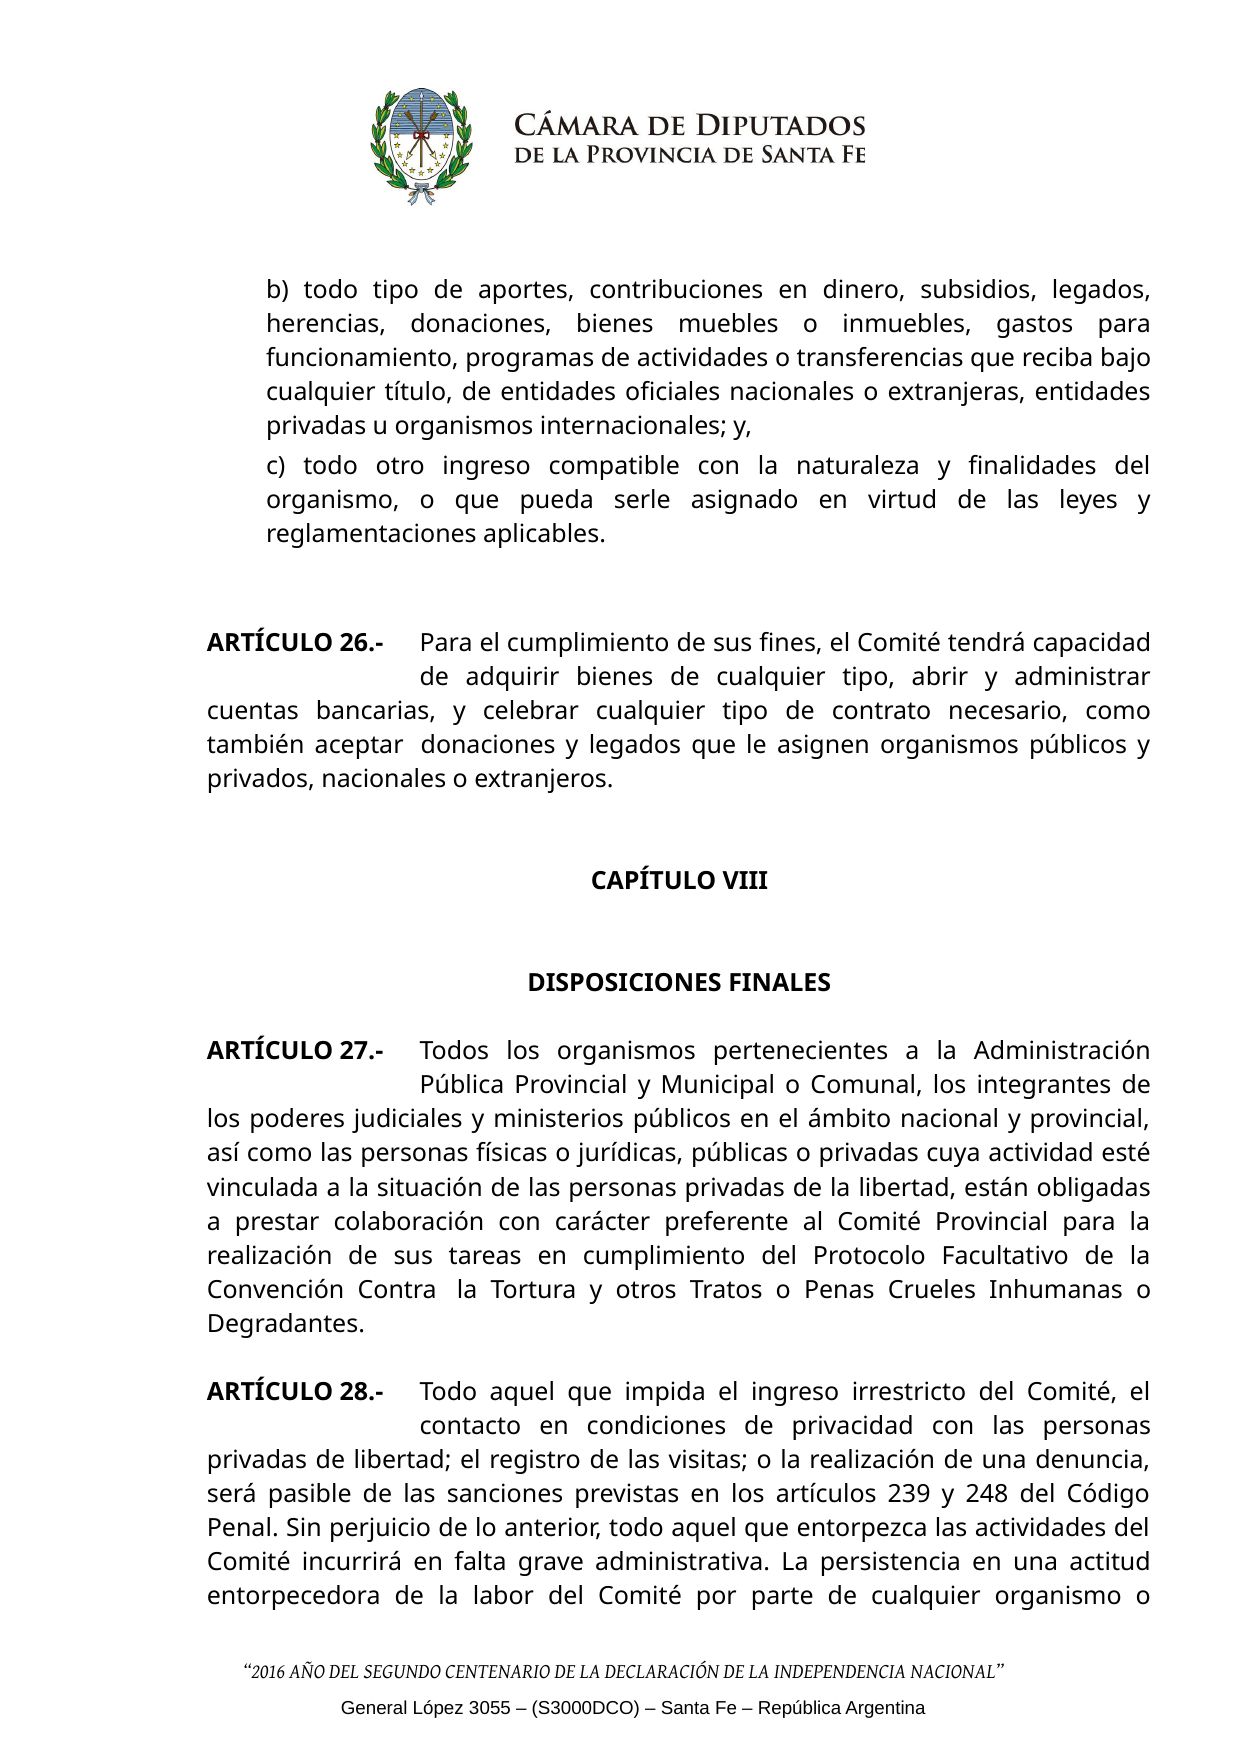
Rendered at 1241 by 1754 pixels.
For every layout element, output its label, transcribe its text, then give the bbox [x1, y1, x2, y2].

text DISPOSICIONES FINALES [207, 965, 1152, 999]
text c) todo otro ingreso compatible con la naturaleza y finalidades del organismo, o que pueda serle asignado en virtud de las leyes y reglamentaciones aplicables. [266, 448, 1152, 550]
table_header ARTÍCULO 28.- [207, 1374, 419, 1424]
table_header ARTÍCULO 26.- [207, 624, 419, 674]
table_header ARTÍCULO 27.- [207, 1033, 419, 1083]
text b) todo tipo de aportes, contribuciones en dinero, subsidios, legados, herencias, donaciones, bienes muebles o inmuebles, gastos para funcionamiento, programas de actividades o transferencias que reciba bajo cualquier título, de entidades oficiales nacionales o extranjeras, entidades privadas u organismos internacionales; y, [266, 272, 1152, 442]
text Para el cumplimiento de sus fines, el Comité tendrá capacidad de adquirir bienes de cualquier tipo, abrir y administrar cuentas bancarias, y celebrar cualquier tipo de contrato necesario, como también aceptar donaciones y legados que le asignen organismos públicos y privados, nacionales o extranjeros. [207, 624, 1152, 794]
text Todos los organismos pertenecientes a la Administración Pública Provincial y Municipal o Comunal, los integrantes de los poderes judiciales y ministerios públicos en el ámbito nacional y provincial, así como las personas físicas o jurídicas, públicas o privadas cuya actividad esté vinculada a la situación de las personas privadas de la libertad, están obligadas a prestar colaboración con carácter preferente al Comité Provincial para la realización de sus tareas en cumplimiento del Protocolo Facultativo de la Convención Contra la Tortura y otros Tratos o Penas Crueles Inhumanas o Degradantes. [207, 1033, 1152, 1339]
picture [370, 88, 866, 210]
text CAPÍTULO VIII [207, 863, 1152, 897]
text Todo aquel que impida el ingreso irrestricto del Comité, el contacto en condiciones de privacidad con las personas privadas de libertad; el registro de las visitas; o la realización de una denuncia, será pasible de las sanciones previstas en los artículos 239 y 248 del Código Penal. Sin perjuicio de lo anterior, todo aquel que entorpezca las actividades del Comité incurrirá en falta grave administrativa. La persistencia en una actitud entorpecedora de la labor del Comité por parte de cualquier organismo o [207, 1373, 1152, 1612]
